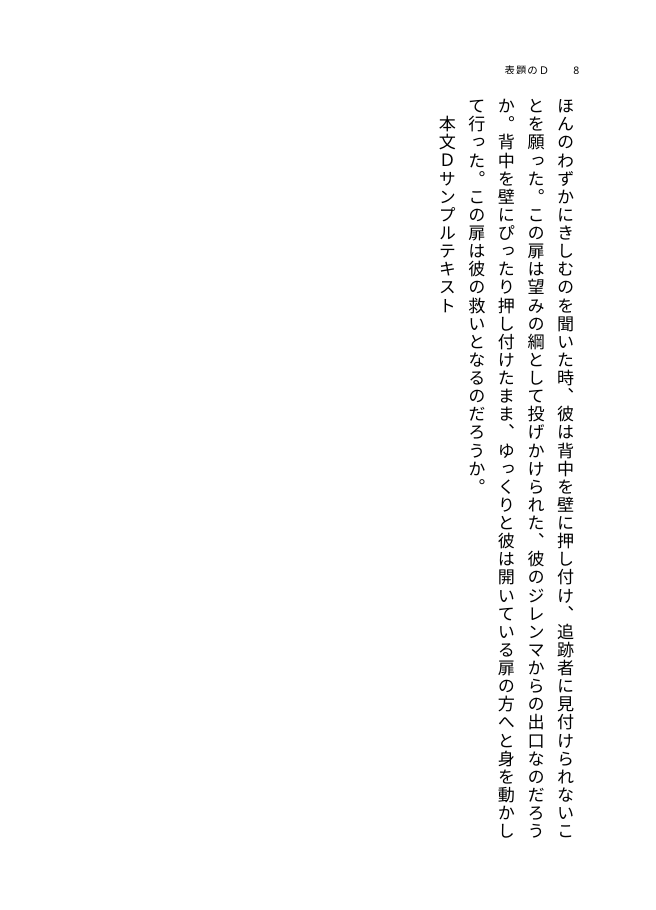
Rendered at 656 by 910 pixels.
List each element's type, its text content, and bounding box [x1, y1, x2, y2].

text 本文Ｄサンプルテキスト [434, 97, 463, 842]
text 彼は背後にひそかな足音を聞いた。それはあまり良い意味を示すものではない。誰がこんな夜更けに、しかもこんな街灯のお粗末な港街の狭い小道で彼をつけて来るというのだ。人生の航路を捻じ曲げ、その獲物と共に立ち去ろうとしている、その丁度今。 彼のこの仕事への恐れを和らげるために、数多い仲間の中に同じ考えを抱き、彼を見守り、待っている者がいるというのか。それとも背後の足音の主は、この街に無数にいる法監視役で、強靭な罰をすぐにも彼の手首にガシャンと下すというのか。彼は足音が止まったことに気が着いた。あわてて辺りを見回す。ふと狭い抜け道に目が止まる。 彼は素早く右に身を翻し、建物の間に消え去った。その時彼は、もう少しで道の真中に転がっていたごみバケツに躓き転ぶところだった。 彼は暗闇の中で道を確かめようとじっと見つめた。どうやら自分の通ってきた道以外にこの中庭からの出道はないようだ。 足音はだんだん近づき、彼には角を曲がる黒い人影が見えた。彼の目は夜の闇の中を必死にさまよい、逃げ道を探す。もうすべては終わりなのか。すべての苦労と準備は水の泡だというのか。 突然、彼の横で扉が風に揺らぎ、ほんのわずかにきしむのを聞いた時、彼は背中を壁に押し付け、追跡者に見付けられないことを願った。この扉は望みの綱として投げかけられた、彼のジレンマからの出口なのだろうか。背中を壁にぴったり押し付けたまま、ゆっくりと彼は開いている扉の方へと身を動かして行った。この扉は彼の救いとなるのだろうか。 [463, 97, 582, 842]
